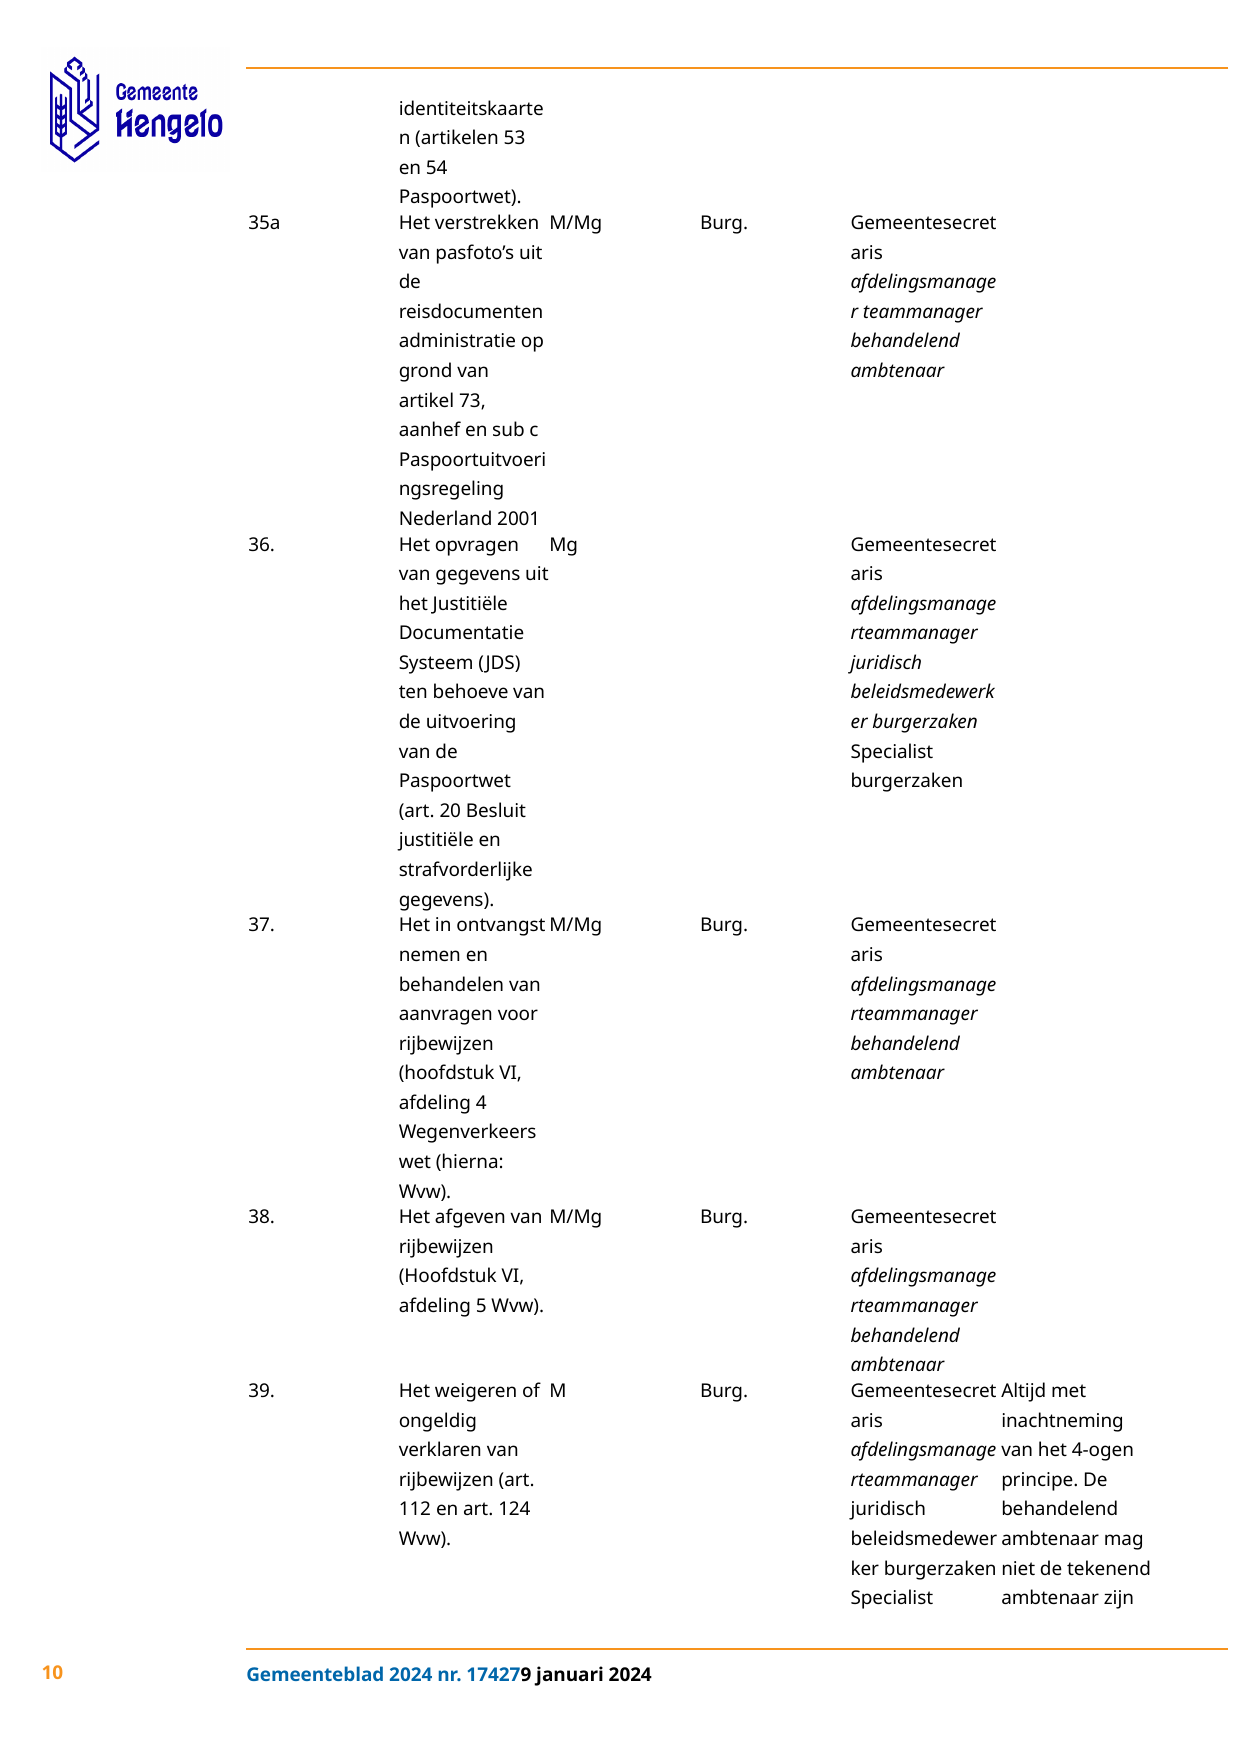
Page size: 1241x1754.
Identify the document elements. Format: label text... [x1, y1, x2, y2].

table_cell M [549, 1377, 700, 1610]
table_cell Burg. [700, 912, 850, 1203]
picture [41, 47, 231, 172]
table_cell [549, 95, 700, 209]
table_cell 36. [248, 531, 398, 912]
table_cell Gemeentesecretaris afdelingsmanagerteammanager juridisch beleidsmedewerker burgerzaken Specialist burgerzaken [850, 531, 1001, 912]
table_cell [1001, 1204, 1152, 1377]
table_cell Het in ontvangst nemen en behandelen van aanvragen voor rijbewijzen (hoofdstuk VI, afdeling 4 Wegenverkeerswet (hierna: Wvw). [399, 912, 549, 1203]
table_cell [248, 95, 398, 209]
table_cell [700, 531, 850, 912]
table_cell Gemeentesecretaris afdelingsmanagerteammanager behandelend ambtenaar [850, 912, 1001, 1203]
table_cell Gemeentesecretaris afdelingsmanager teammanager behandelend ambtenaar [850, 209, 1001, 531]
table_cell M/Mg [549, 209, 700, 531]
table_cell Het afgeven van rijbewijzen (Hoofdstuk VI, afdeling 5 Wvw). [399, 1204, 549, 1377]
table_cell [1001, 95, 1152, 209]
table_cell [700, 95, 850, 209]
table_cell Burg. [700, 1377, 850, 1610]
table_cell identiteitskaarten (artikelen 53 en 54 Paspoortwet). [399, 95, 549, 209]
table_cell [1001, 531, 1152, 912]
table_cell Mg [549, 531, 700, 912]
table_cell Burg. [700, 1204, 850, 1377]
table_cell Burg. [700, 209, 850, 531]
table_cell 37. [248, 912, 398, 1203]
table_cell [1001, 912, 1152, 1203]
table_cell 39. [248, 1377, 398, 1610]
table_cell 38. [248, 1204, 398, 1377]
table_cell Het verstrekken van pasfoto’s uit de reisdocumentenadministratie op grond van artikel 73, aanhef en sub c Paspoortuitvoeringsregeling Nederland 2001 [399, 209, 549, 531]
table_cell Altijd met inachtneming van het 4-ogen principe. De behandelend ambtenaar mag niet de tekenend ambtenaar zijn [1001, 1377, 1152, 1610]
table_cell Het weigeren of ongeldig verklaren van rijbewijzen (art. 112 en art. 124 Wvw). [399, 1377, 549, 1610]
table_cell Gemeentesecretaris afdelingsmanagerteammanager behandelend ambtenaar [850, 1204, 1001, 1377]
table_cell [850, 95, 1001, 209]
table_cell 35a [248, 209, 398, 531]
table_cell Het opvragen van gegevens uit het Justitiële Documentatie Systeem (JDS) ten behoeve van de uitvoering van de Paspoortwet (art. 20 Besluit justitiële en strafvorderlijke gegevens). [399, 531, 549, 912]
table_cell Gemeentesecretaris afdelingsmanagerteammanager juridisch beleidsmedewerker burgerzaken Specialist [850, 1377, 1001, 1610]
table_cell M/Mg [549, 1204, 700, 1377]
table_cell M/Mg [549, 912, 700, 1203]
table_cell [1001, 209, 1152, 531]
